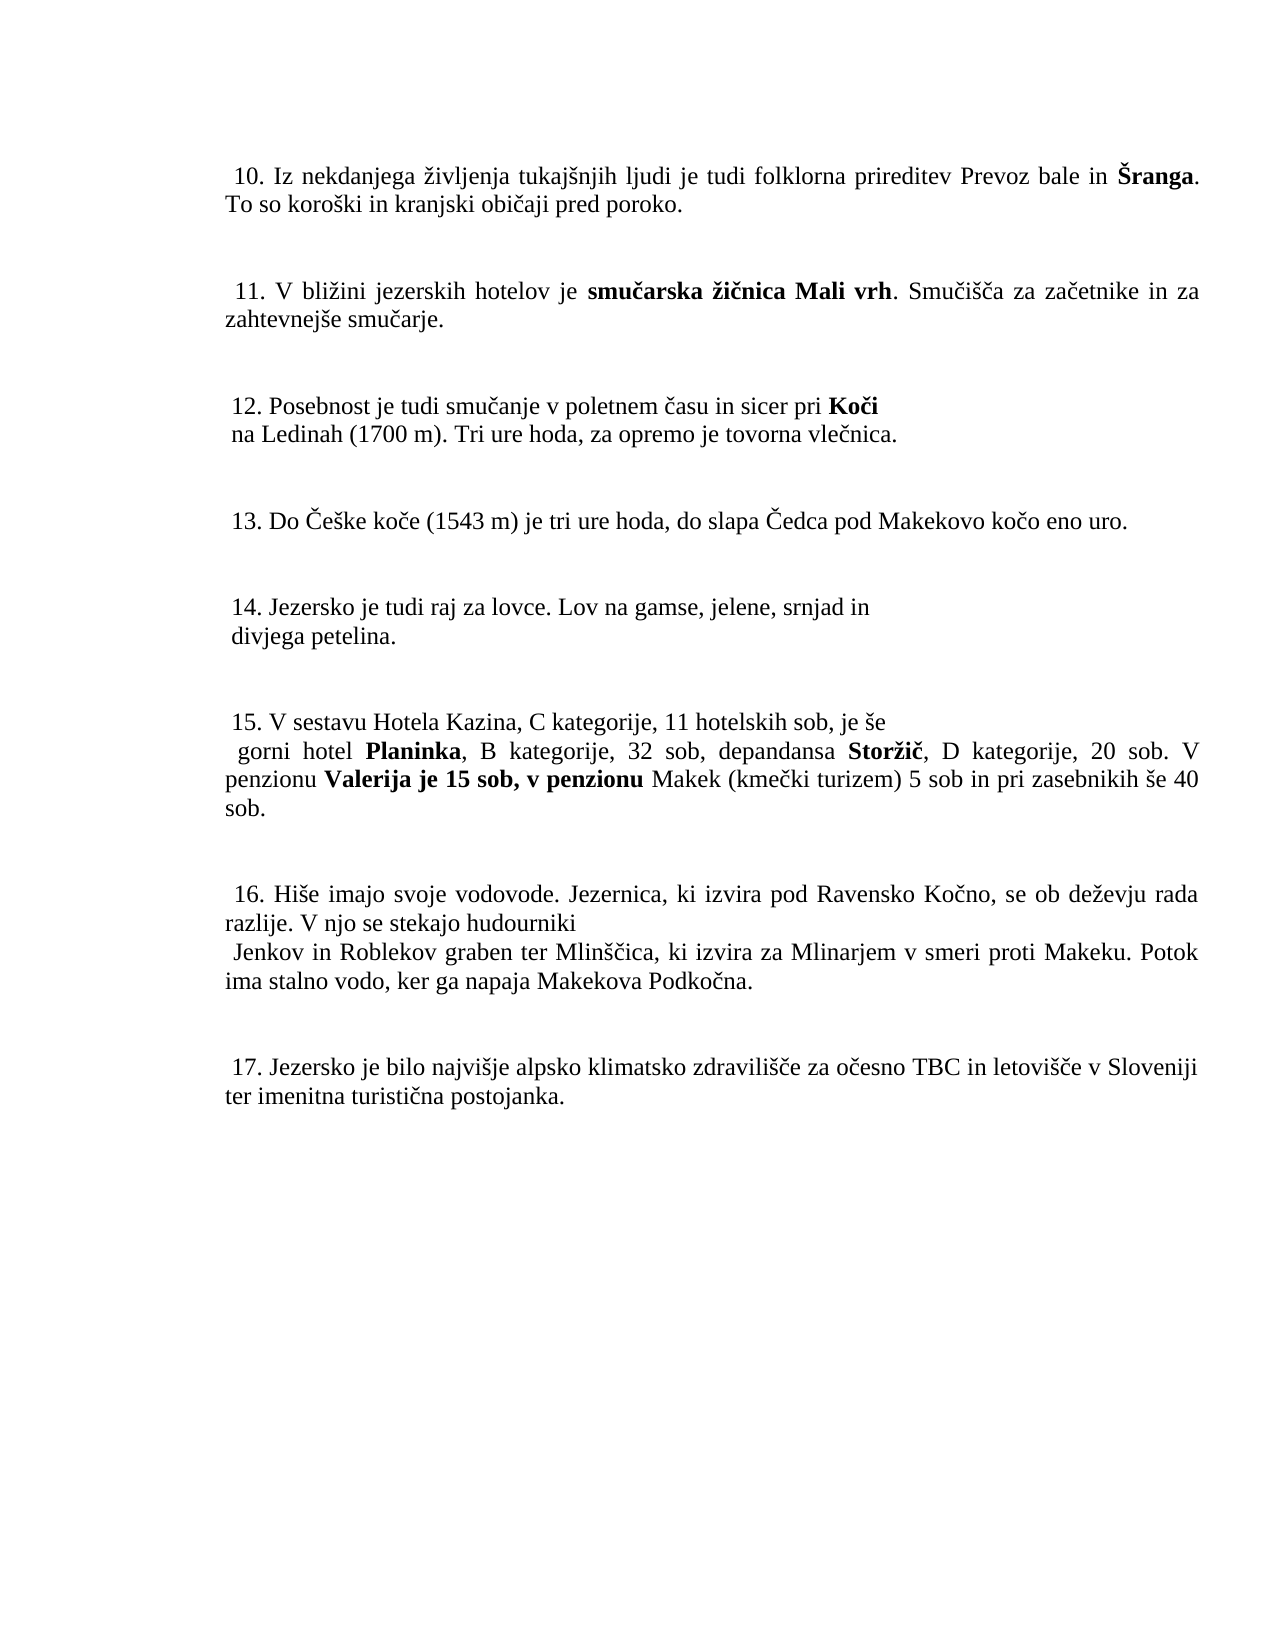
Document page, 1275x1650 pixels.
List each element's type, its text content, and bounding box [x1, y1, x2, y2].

text 10. Iz nekdanjega življenja tukajšnjih ljudi je tudi folklorna prireditev Prevoz bale in Šranga. To so koroški in kranjski običaji pred poroko. [150, 161, 1125, 218]
text 16. Hiše imajo svoje vodovode. Jezernica, ki izvira pod Ravensko Kočno, se ob deževju rada razlije. V njo se stekajo hudourniki [150, 879, 1125, 937]
text 13. Do Češke koče (1543 m) je tri ure hoda, do slapa Čedca pod Makekovo kočo eno uro. [150, 506, 1125, 534]
text Jenkov in Roblekov graben ter Mlinščica, ki izvira za Mlinarjem v smeri proti Makeku. Potok ima stalno vodo, ker ga napaja Makekova Podkočna. [150, 937, 1125, 994]
text 17. Jezersko je bilo najvišje alpsko klimatsko zdravilišče za očesno TBC in letovišče v Sloveniji ter imenitna turistična postojanka. [150, 1052, 1125, 1109]
text 15. V sestavu Hotela Kazina, C kategorije, 11 hotelskih sob, je še [150, 707, 1125, 736]
text 11. V bližini jezerskih hotelov je smučarska žičnica Mali vrh. Smučišča za začetnike in za zahtevnejše smučarje. [150, 276, 1125, 333]
text divjega petelina. [150, 621, 1125, 649]
text gorni hotel Planinka, B kategorije, 32 sob, depandansa Storžič, D kategorije, 20 sob. V penzionu Valerija je 15 sob, v penzionu Makek (kmečki turizem) 5 sob in pri zasebnikih še 40 sob. [150, 736, 1125, 822]
text na Ledinah (1700 m). Tri ure hoda, za opremo je tovorna vlečnica. [150, 419, 1125, 448]
text 14. Jezersko je tudi raj za lovce. Lov na gamse, jelene, srnjad in [150, 592, 1125, 621]
text 12. Posebnost je tudi smučanje v poletnem času in sicer pri Koči [150, 391, 1125, 419]
